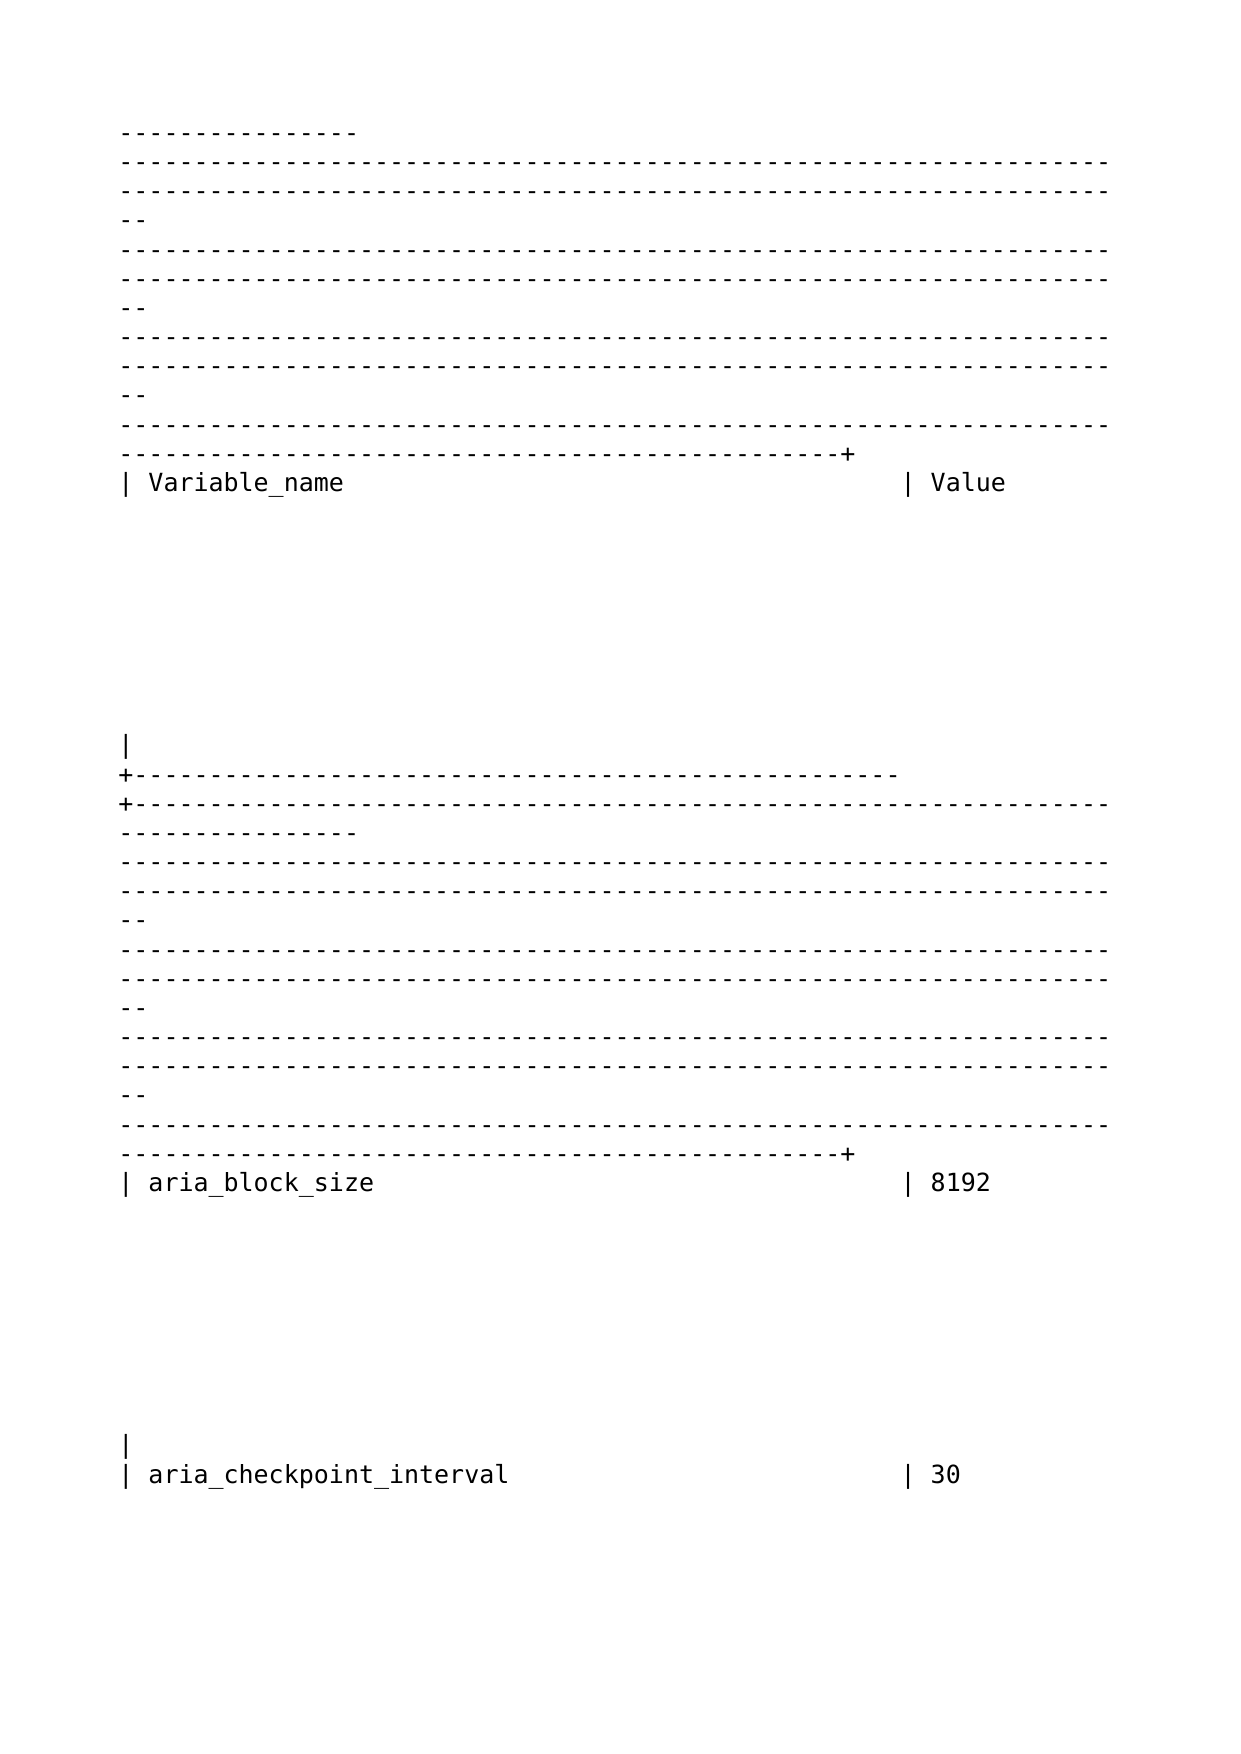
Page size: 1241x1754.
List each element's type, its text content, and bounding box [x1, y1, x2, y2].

text -------------------------------------------------------------------------------------------------------------------------------------- -------------------------------------------------------------------------------------------------------------------------------------- -------------------------------------------------------------------------------------------------------------------------------------- ------------------------------------------------------------------------------------------------------------------+ | Variable_name | Value | +---------------------------------------------------+--------------------------------------------------------------------------------- -------------------------------------------------------------------------------------------------------------------------------------- -------------------------------------------------------------------------------------------------------------------------------------- -------------------------------------------------------------------------------------------------------------------------------------- ------------------------------------------------------------------------------------------------------------------+ | aria_block_size | 8192 | | aria_checkpoint_interval | 30 [118, 118, 1122, 1635]
